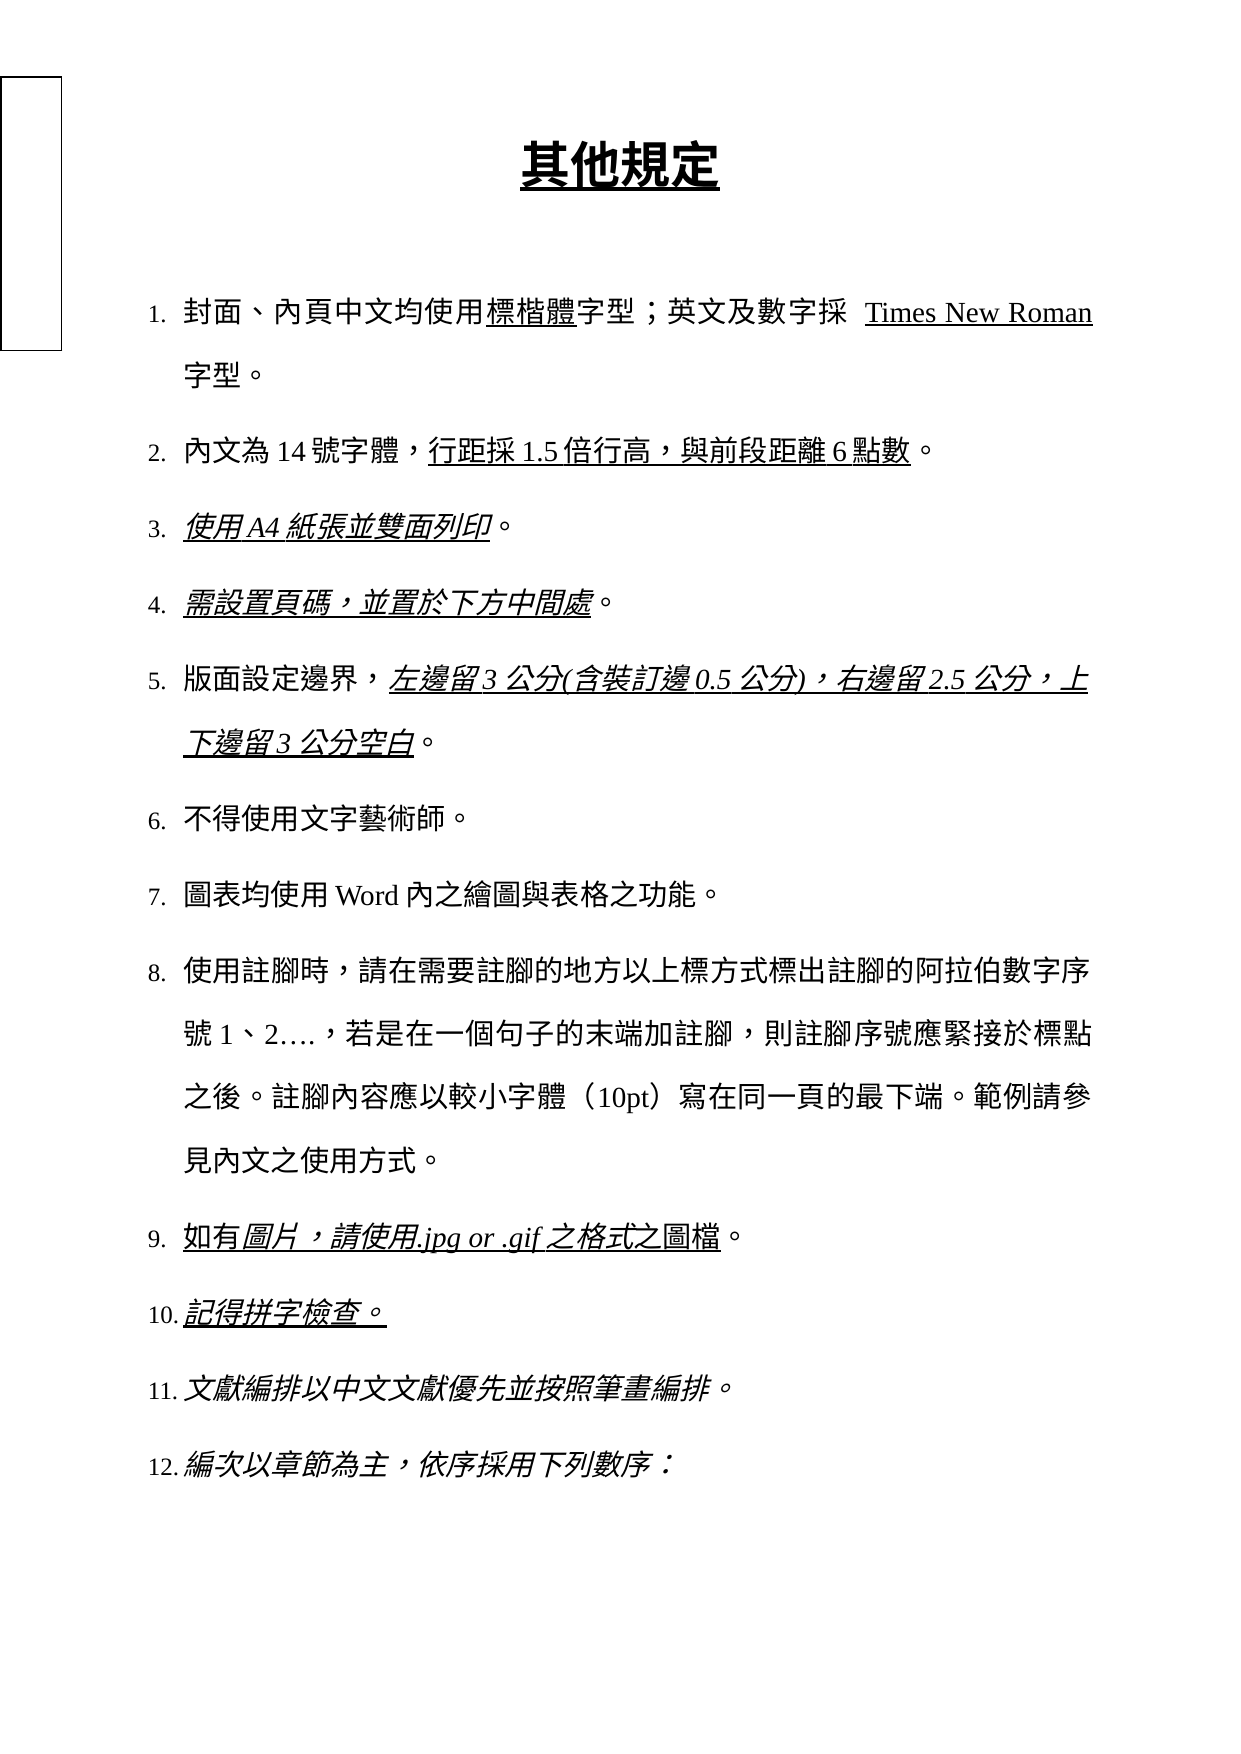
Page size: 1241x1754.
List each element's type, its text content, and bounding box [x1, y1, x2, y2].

list 不得使用文字藝術師。 [148, 795, 1092, 837]
list 使用A4紙張並雙面列印。 [148, 504, 1092, 546]
list 需設置頁碼，並置於下方中間處。 [148, 580, 1092, 622]
list 使用註腳時，請在需要註腳的地方以上標方式標出註腳的阿拉伯數字序號1、2….，若是在一個句子的末端加註腳，則註腳序號應緊接於標點之後。註腳內容應以較小字體（10pt）寫在同一頁的最下端。範例請參見內文之使用方式。 [148, 947, 1092, 1180]
list 文獻編排以中文文獻優先並按照筆畫編排。 [148, 1365, 1092, 1407]
list 內文為14號字體，行距採1.5倍行高，與前段距離6點數。 [148, 428, 1092, 470]
list 圖表均使用Word內之繪圖與表格之功能。 [148, 871, 1092, 913]
text [2, 78, 61, 350]
list 記得拼字檢查。 [148, 1289, 1092, 1332]
list 封面、內頁中文均使用標楷體字型；英文及數字採 Times New Roman 字型。 [148, 289, 1092, 394]
list 版面設定邊界，左邊留3公分(含裝訂邊0.5公分)，右邊留2.5公分，上下邊留3公分空白。 [148, 656, 1092, 762]
list 編次以章節為主，依序採用下列數序： [148, 1441, 1092, 1483]
list 如有圖片，請使用.jpg or .gif之格式之圖檔。 [148, 1213, 1092, 1256]
text 其他規定 [148, 89, 1092, 214]
